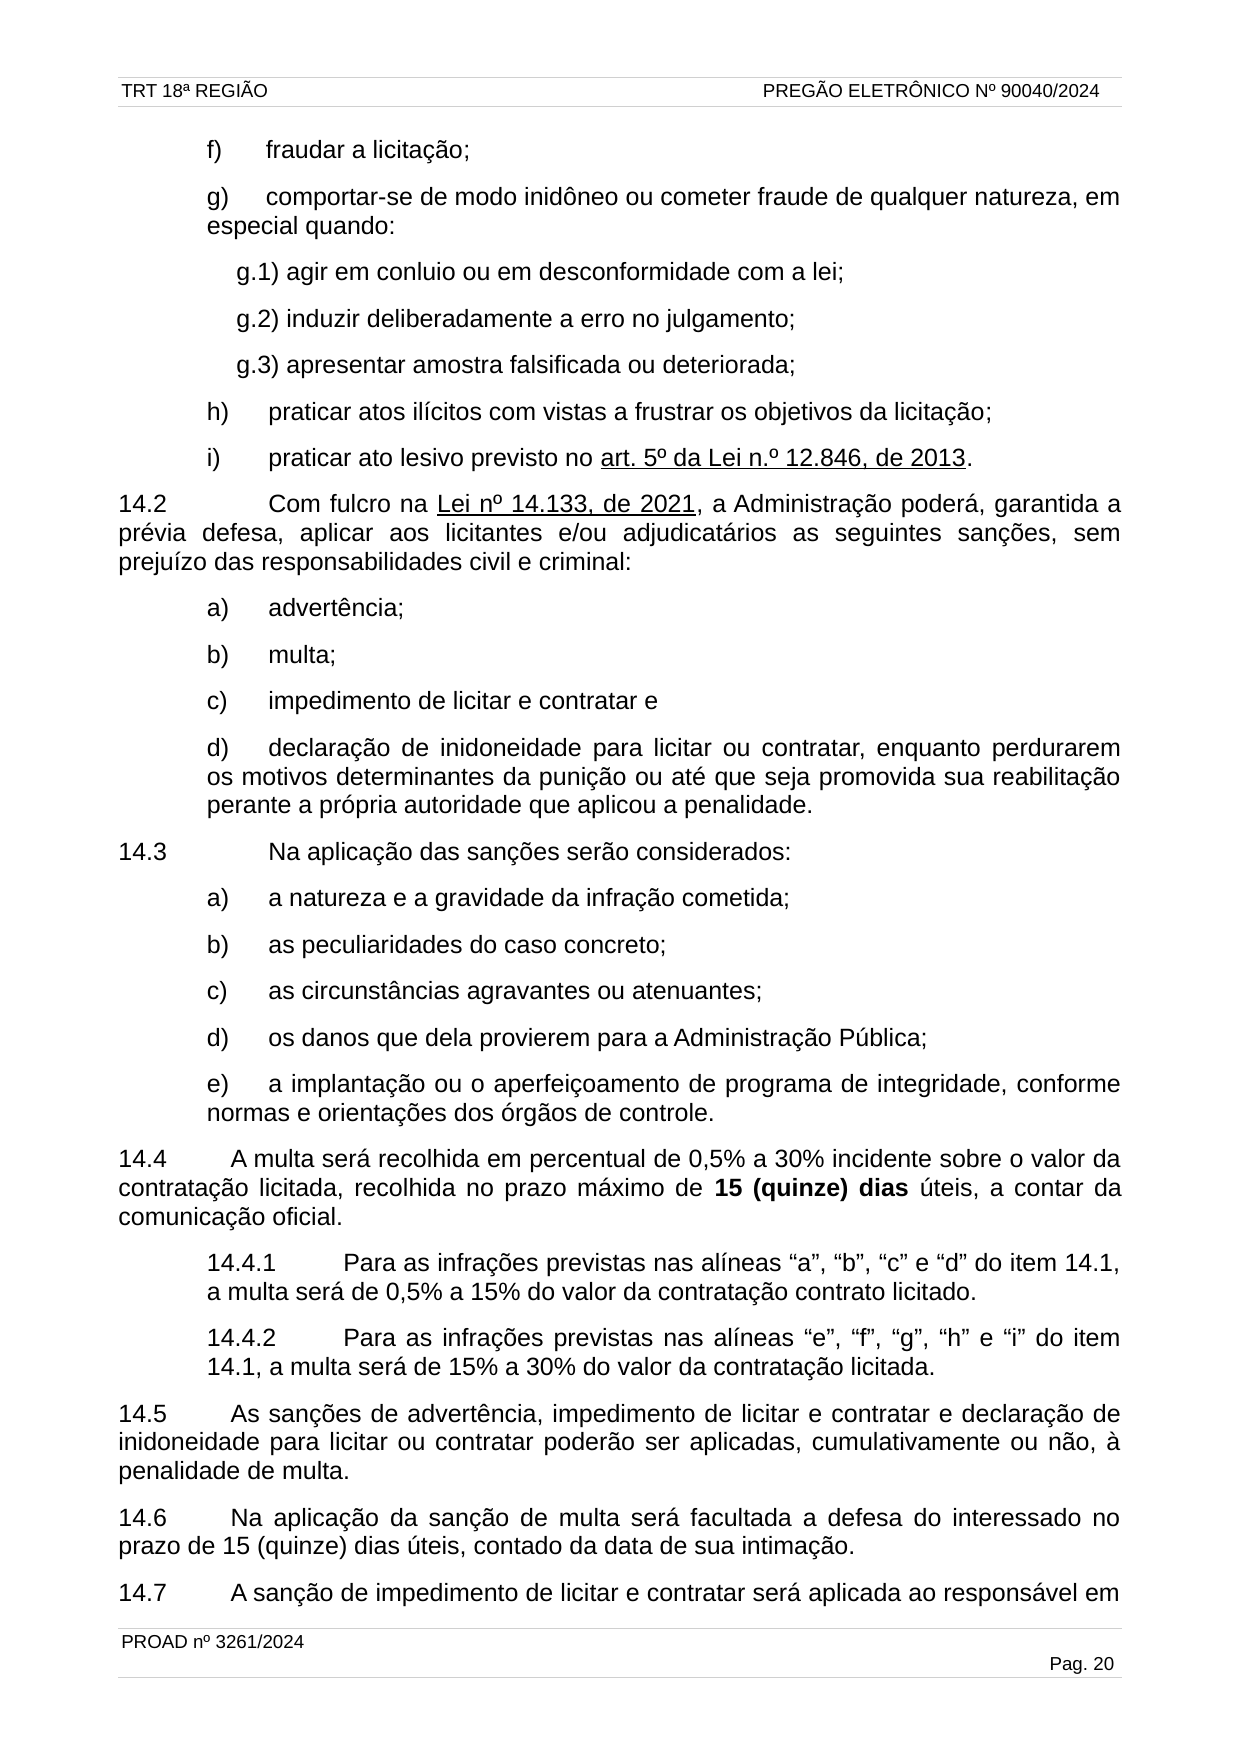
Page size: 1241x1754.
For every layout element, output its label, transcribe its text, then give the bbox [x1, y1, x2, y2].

text a) a natureza e a gravidade da infração cometida; [207, 883, 1122, 912]
text e) a implantação ou o aperfeiçoamento de programa de integridade, conforme normas e orientações dos órgãos de controle. [207, 1069, 1122, 1127]
text b) as peculiaridades do caso concreto; [207, 930, 1122, 958]
text g) comportar-se de modo inidôneo ou cometer fraude de qualquer natureza, em especial quando: [207, 182, 1122, 239]
text a) advertência; [207, 593, 1122, 622]
text d) os danos que dela provierem para a Administração Pública; [207, 1023, 1122, 1051]
text c) as circunstâncias agravantes ou atenuantes; [207, 976, 1122, 1005]
text d) declaração de inidoneidade para licitar ou contratar, enquanto perdurarem os motivos determinantes da punição ou até que seja promovida sua reabilitação perante a própria autoridade que aplicou a penalidade. [207, 733, 1122, 819]
text c) impedimento de licitar e contratar e [207, 686, 1122, 715]
text i) praticar ato lesivo previsto no art. 5º da Lei n.º 12.846, de 2013. [207, 443, 1122, 472]
text h) praticar atos ilícitos com vistas a frustrar os objetivos da licitação; [207, 397, 1122, 425]
text 14.4.1 Para as infrações previstas nas alíneas “a”, “b”, “c” e “d” do item 14.1, a multa será de 0,5% a 15% do valor da contratação contrato licitado. [207, 1248, 1122, 1306]
text g.1) agir em conluio ou em desconformidade com a lei; [236, 257, 1122, 286]
text g.2) induzir deliberadamente a erro no julgamento; [236, 304, 1122, 332]
text 14.5 As sanções de advertência, impedimento de licitar e contratar e declaração de inidoneidade para licitar ou contratar poderão ser aplicadas, cumulativamente ou não, à penalidade de multa. [118, 1399, 1122, 1485]
text f) fraudar a licitação; [207, 136, 1122, 164]
text 14.3 Na aplicação das sanções serão considerados: [118, 837, 1122, 866]
text 14.4 A multa será recolhida em percentual de 0,5% a 30% incidente sobre o valor da contratação licitada, recolhida no prazo máximo de 15 (quinze) dias úteis, a contar da comunicação oficial. [118, 1144, 1122, 1231]
text 14.2 Com fulcro na Lei nº 14.133, de 2021, a Administração poderá, garantida a prévia defesa, aplicar aos licitantes e/ou adjudicatários as seguintes sanções, sem prejuízo das responsabilidades civil e criminal: [118, 489, 1122, 576]
text 14.7 A sanção de impedimento de licitar e contratar será aplicada ao responsável em [118, 1578, 1122, 1607]
text b) multa; [207, 640, 1122, 669]
text g.3) apresentar amostra falsificada ou deteriorada; [236, 350, 1122, 379]
text 14.4.2 Para as infrações previstas nas alíneas “e”, “f”, “g”, “h” e “i” do item 14.1, a multa será de 15% a 30% do valor da contratação licitada. [207, 1323, 1122, 1381]
text 14.6 Na aplicação da sanção de multa será facultada a defesa do interessado no prazo de 15 (quinze) dias úteis, contado da data de sua intimação. [118, 1503, 1122, 1560]
